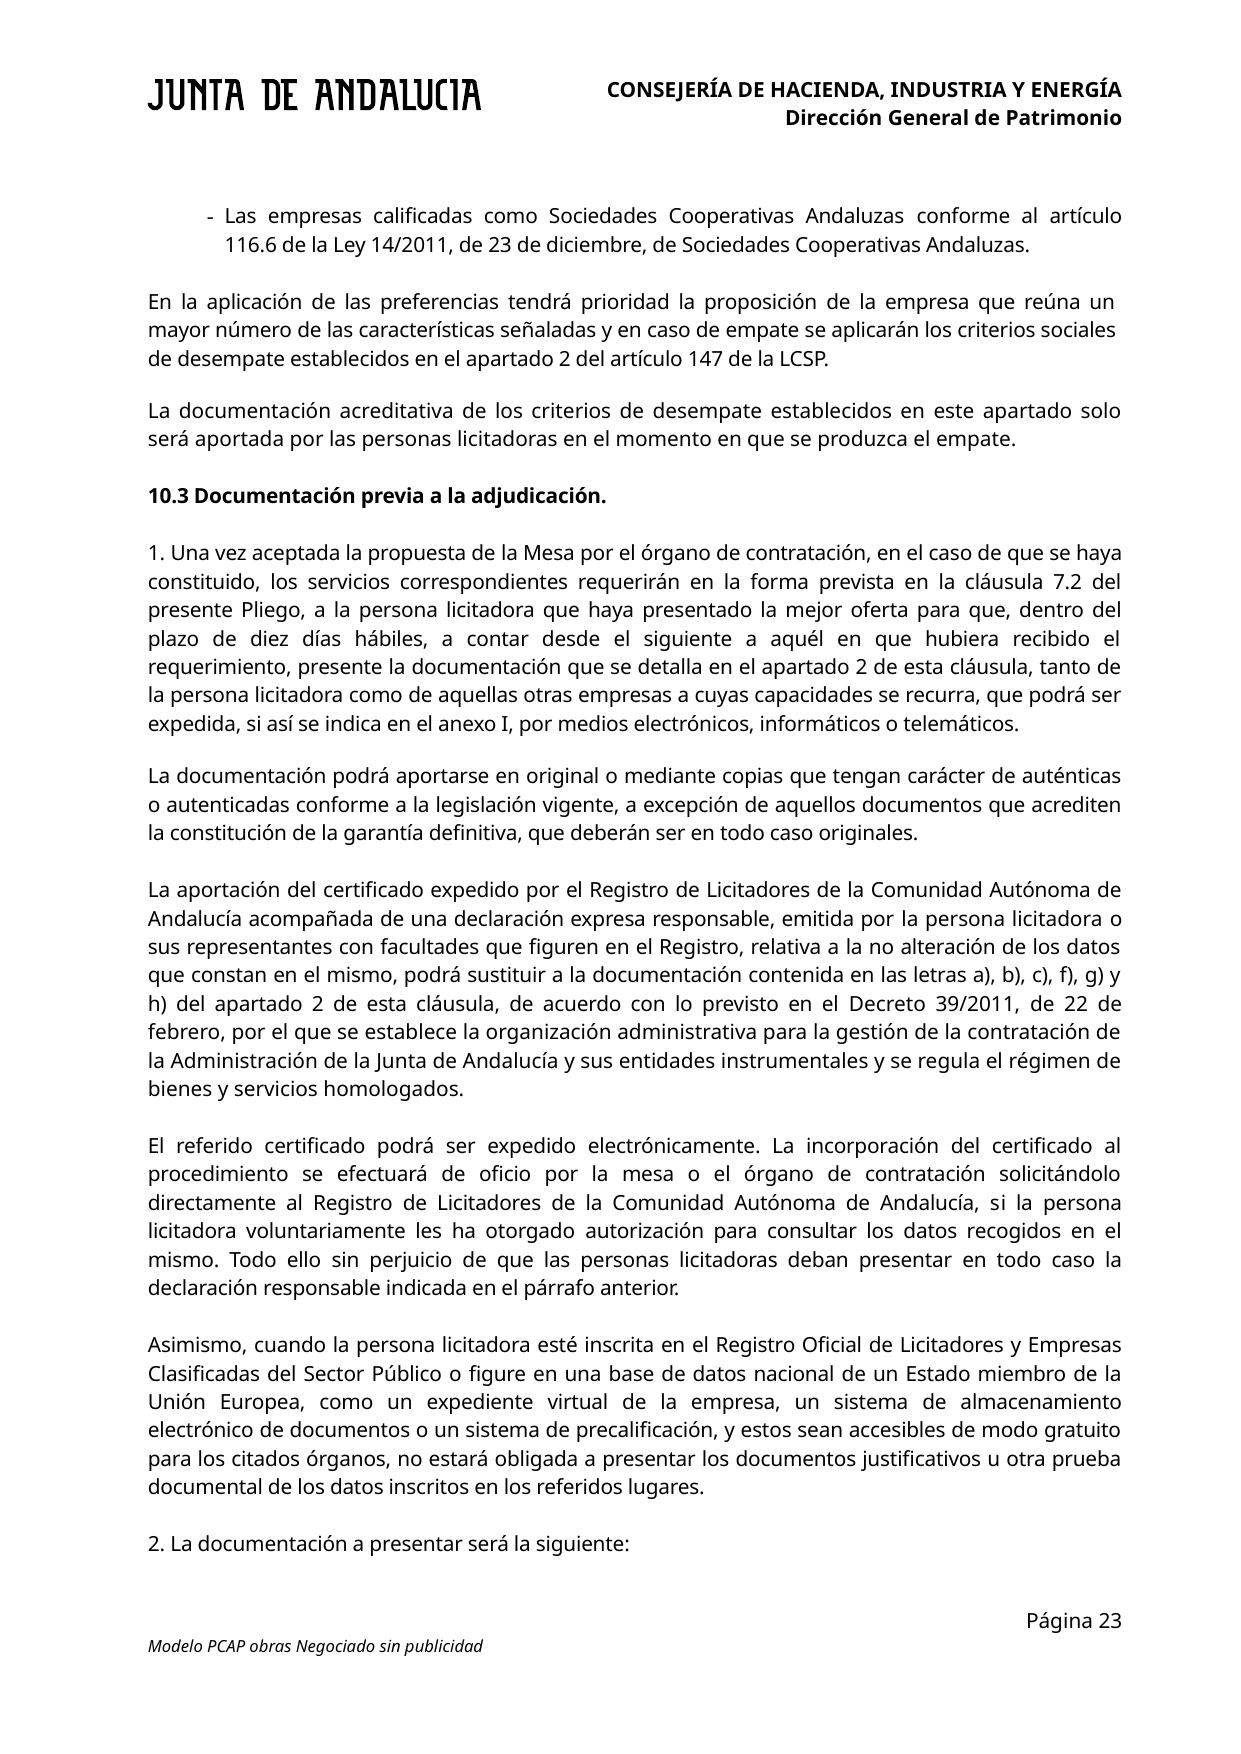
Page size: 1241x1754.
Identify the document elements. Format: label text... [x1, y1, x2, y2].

text La documentación acreditativa de los criterios de desempate establecidos en este apartado solo será aportada por las personas licitadoras en el momento en que se produzca el empate. [148, 396, 1122, 453]
list Las empresas calificadas como Sociedades Cooperativas Andaluzas conforme al artículo 116.6 de la Ley 14/2011, de 23 de diciembre, de Sociedades Cooperativas Andaluzas. [207, 201, 1122, 258]
text Asimismo, cuando la persona licitadora esté inscrita en el Registro Oficial de Licitadores y Empresas Clasificadas del Sector Público o figure en una base de datos nacional de un Estado miembro de la Unión Europea, como un expediente virtual de la empresa, un sistema de almacenamiento electrónico de documentos o un sistema de precalificación, y estos sean accesibles de modo gratuito para los citados órganos, no estará obligada a presentar los documentos justificativos u otra prueba documental de los datos inscritos en los referidos lugares. [148, 1330, 1122, 1501]
text En la aplicación de las preferencias tendrá prioridad la proposición de la empresa que reúna un mayor número de las características señaladas y en caso de empate se aplicarán los criterios sociales de desempate establecidos en el apartado 2 del artículo 147 de la LCSP. [148, 287, 1116, 372]
text 1. Una vez aceptada la propuesta de la Mesa por el órgano de contratación, en el caso de que se haya constituido, los servicios correspondientes requerirán en la forma prevista en la cláusula 7.2 del presente Pliego, a la persona licitadora que haya presentado la mejor oferta para que, dentro del plazo de diez días hábiles, a contar desde el siguiente a aquél en que hubiera recibido el requerimiento, presente la documentación que se detalla en el apartado 2 de esta cláusula, tanto de la persona licitadora como de aquellas otras empresas a cuyas capacidades se recurra, que podrá ser expedida, si así se indica en el anexo I, por medios electrónicos, informáticos o telemáticos. [148, 538, 1122, 737]
text La documentación podrá aportarse en original o mediante copias que tengan carácter de auténticas o autenticadas conforme a la legislación vigente, a excepción de aquellos documentos que acrediten la constitución de la garantía definitiva, que deberán ser en todo caso originales. [148, 761, 1122, 847]
text El referido certificado podrá ser expedido electrónicamente. La incorporación del certificado al procedimiento se efectuará de oficio por la mesa o el órgano de contratación solicitándolo directamente al Registro de Licitadores de la Comunidad Autónoma de Andalucía, si la persona licitadora voluntariamente les ha otorgado autorización para consultar los datos recogidos en el mismo. Todo ello sin perjuicio de que las personas licitadoras deban presentar en todo caso la declaración responsable indicada en el párrafo anterior. [148, 1131, 1122, 1302]
text La aportación del certificado expedido por el Registro de Licitadores de la Comunidad Autónoma de Andalucía acompañada de una declaración expresa responsable, emitida por la persona licitadora o sus representantes con facultades que figuren en el Registro, relativa a la no alteración de los datos que constan en el mismo, podrá sustituir a la documentación contenida en las letras a), b), c), f), g) y h) del apartado 2 de esta cláusula, de acuerdo con lo previsto en el Decreto 39/2011, de 22 de febrero, por el que se establece la organización administrativa para la gestión de la contratación de la Administración de la Junta de Andalucía y sus entidades instrumentales y se regula el régimen de bienes y servicios homologados. [148, 875, 1122, 1103]
text 2. La documentación a presentar será la siguiente: [148, 1529, 1122, 1558]
text 10.3 Documentación previa a la adjudicación. [148, 481, 1122, 510]
